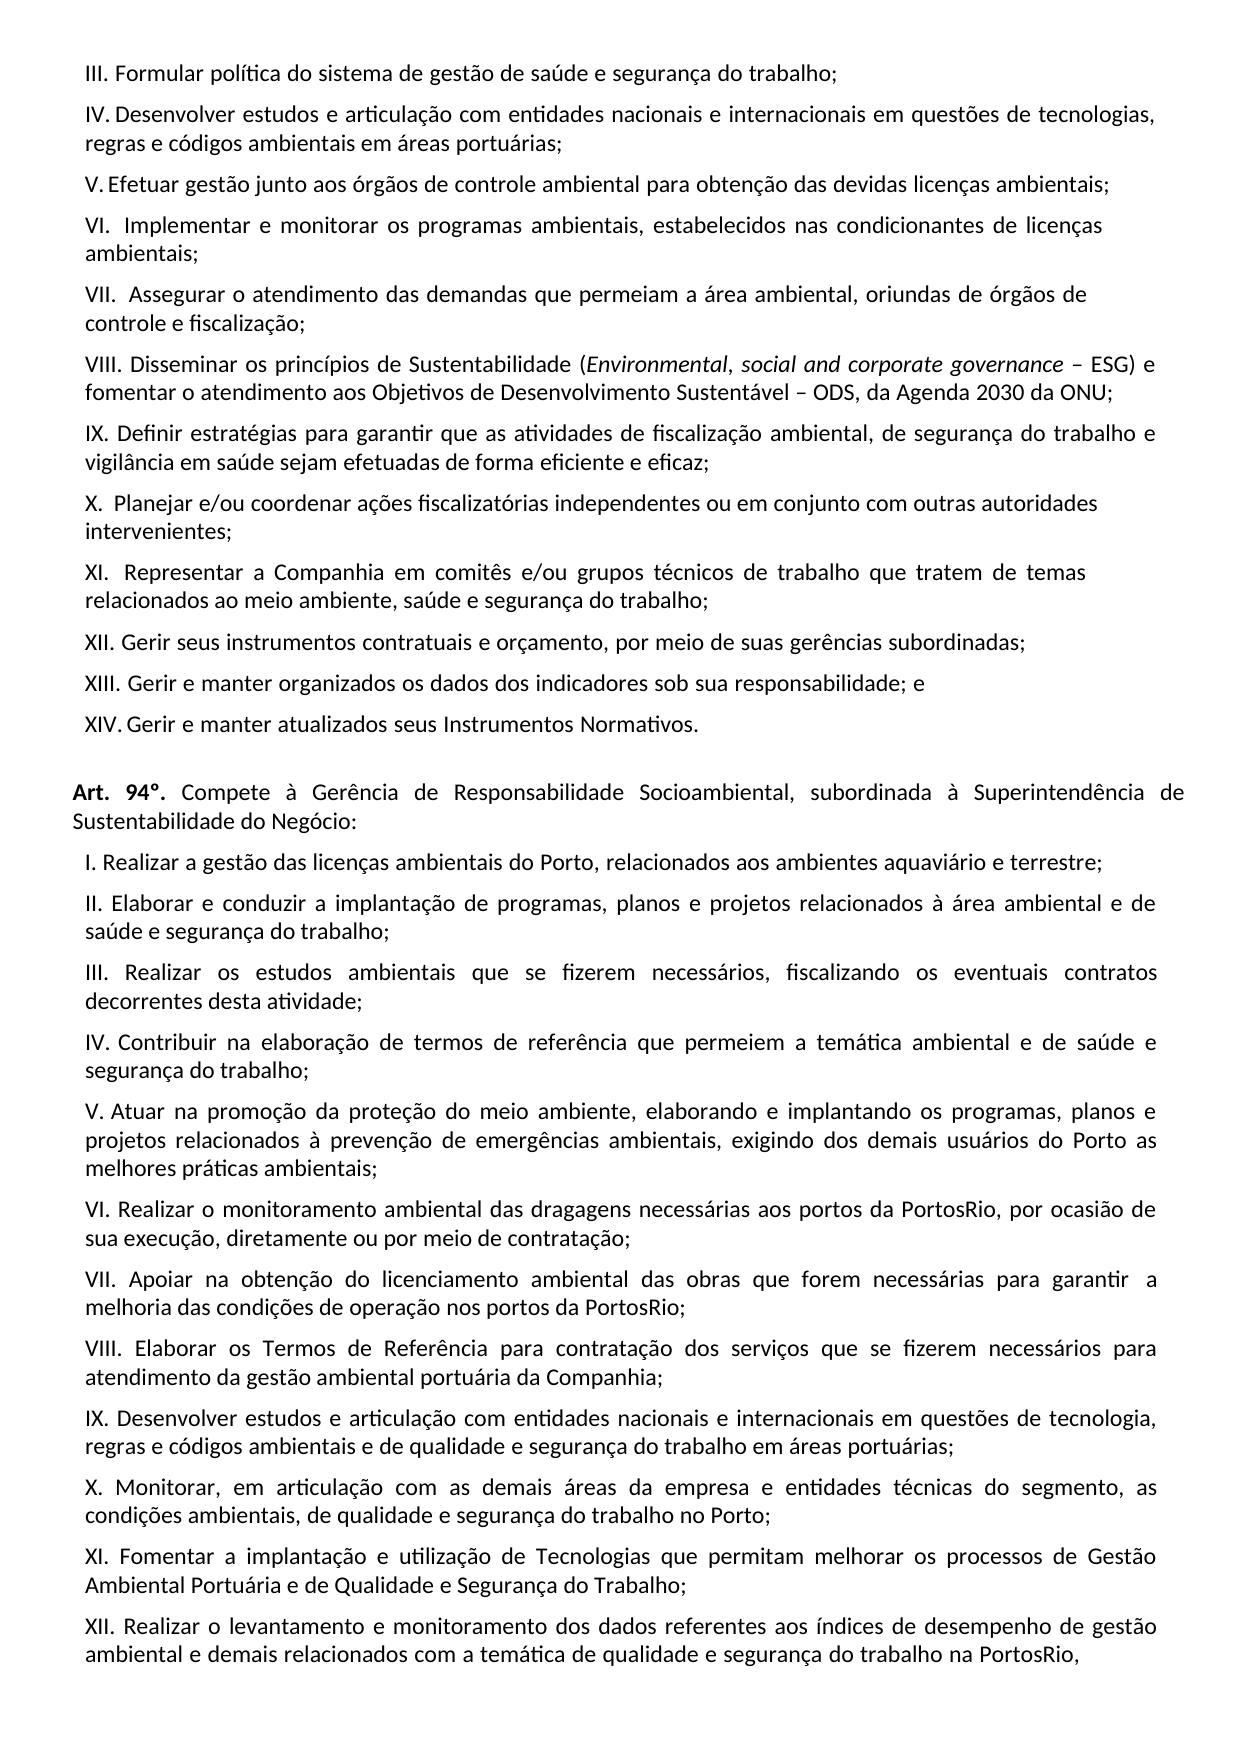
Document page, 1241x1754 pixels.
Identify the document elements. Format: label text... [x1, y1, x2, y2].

list Formular política do sistema de gestão de saúde e segurança do trabalho; [84, 58, 1196, 88]
list Apoiar na obtenção do licenciamento ambiental das obras que forem necessárias para garantir a melhoria das condições de operação nos portos da PortosRio; [85, 1264, 1158, 1322]
list Implementar e monitorar os programas ambientais, estabelecidos nas condicionantes de licenças ambientais; [85, 210, 1158, 268]
list Realizar os estudos ambientais que se fizerem necessários, fiscalizando os eventuais contratos decorrentes desta atividade; [85, 958, 1158, 1015]
list Elaborar os Termos de Referência para contratação dos serviços que se fizerem necessários para atendimento da gestão ambiental portuária da Companhia; [85, 1333, 1158, 1391]
list Elaborar e conduzir a implantação de programas, planos e projetos relacionados à área ambiental e de saúde e segurança do trabalho; [85, 888, 1158, 946]
list Monitorar, em articulação com as demais áreas da empresa e entidades técnicas do segmento, as condições ambientais, de qualidade e segurança do trabalho no Porto; [85, 1472, 1158, 1530]
list Disseminar os princípios de Sustentabilidade (Environmental, social and corporate governance – ESG) e fomentar o atendimento aos Objetivos de Desenvolvimento Sustentável – ODS, da Agenda 2030 da ONU; [85, 349, 1158, 407]
list Definir estratégias para garantir que as atividades de fiscalização ambiental, de segurança do trabalho e vigilância em saúde sejam efetuadas de forma eficiente e eficaz; [85, 419, 1158, 476]
list Planejar e/ou coordenar ações fiscalizatórias independentes ou em conjunto com outras autoridades intervenientes; [85, 488, 1158, 546]
list Contribuir na elaboração de termos de referência que permeiem a temática ambiental e de saúde e segurança do trabalho; [85, 1027, 1158, 1084]
list Gerir seus instrumentos contratuais e orçamento, por meio de suas gerências subordinadas; [84, 627, 1196, 656]
list Gerir e manter atualizados seus Instrumentos Normativos. [84, 709, 1196, 738]
list Realizar o levantamento e monitoramento dos dados referentes aos índices de desempenho de gestão ambiental e demais relacionados com a temática de qualidade e segurança do trabalho na PortosRio, [85, 1611, 1158, 1669]
list Assegurar o atendimento das demandas que permeiam a área ambiental, oriundas de órgãos de controle e fiscalização; [85, 280, 1158, 337]
list Desenvolver estudos e articulação com entidades nacionais e internacionais em questões de tecnologias, regras e códigos ambientais em áreas portuárias; [85, 100, 1158, 157]
list Realizar o monitoramento ambiental das dragagens necessárias aos portos da PortosRio, por ocasião de sua execução, diretamente ou por meio de contratação; [85, 1195, 1158, 1252]
list Fomentar a implantação e utilização de Tecnologias que permitam melhorar os processos de Gestão Ambiental Portuária e de Qualidade e Segurança do Trabalho; [85, 1542, 1158, 1599]
list Efetuar gestão junto aos órgãos de controle ambiental para obtenção das devidas licenças ambientais; [84, 169, 1196, 198]
list Realizar a gestão das licenças ambientais do Porto, relacionados aos ambientes aquaviário e terrestre; [84, 847, 1196, 876]
list Representar a Companhia em comitês e/ou grupos técnicos de trabalho que tratem de temas relacionados ao meio ambiente, saúde e segurança do trabalho; [85, 557, 1158, 615]
list Desenvolver estudos e articulação com entidades nacionais e internacionais em questões de tecnologia, regras e códigos ambientais e de qualidade e segurança do trabalho em áreas portuárias; [85, 1403, 1158, 1460]
list Gerir e manter organizados os dados dos indicadores sob sua responsabilidade; e [84, 668, 1196, 697]
text Art. 94º. Compete à Gerência de Responsabilidade Socioambiental, subordinada à Superintendência de Sustentabilidade do Negócio: [72, 778, 1185, 835]
list Atuar na promoção da proteção do meio ambiente, elaborando e implantando os programas, planos e projetos relacionados à prevenção de emergências ambientais, exigindo dos demais usuários do Porto as melhores práticas ambientais; [85, 1097, 1158, 1183]
